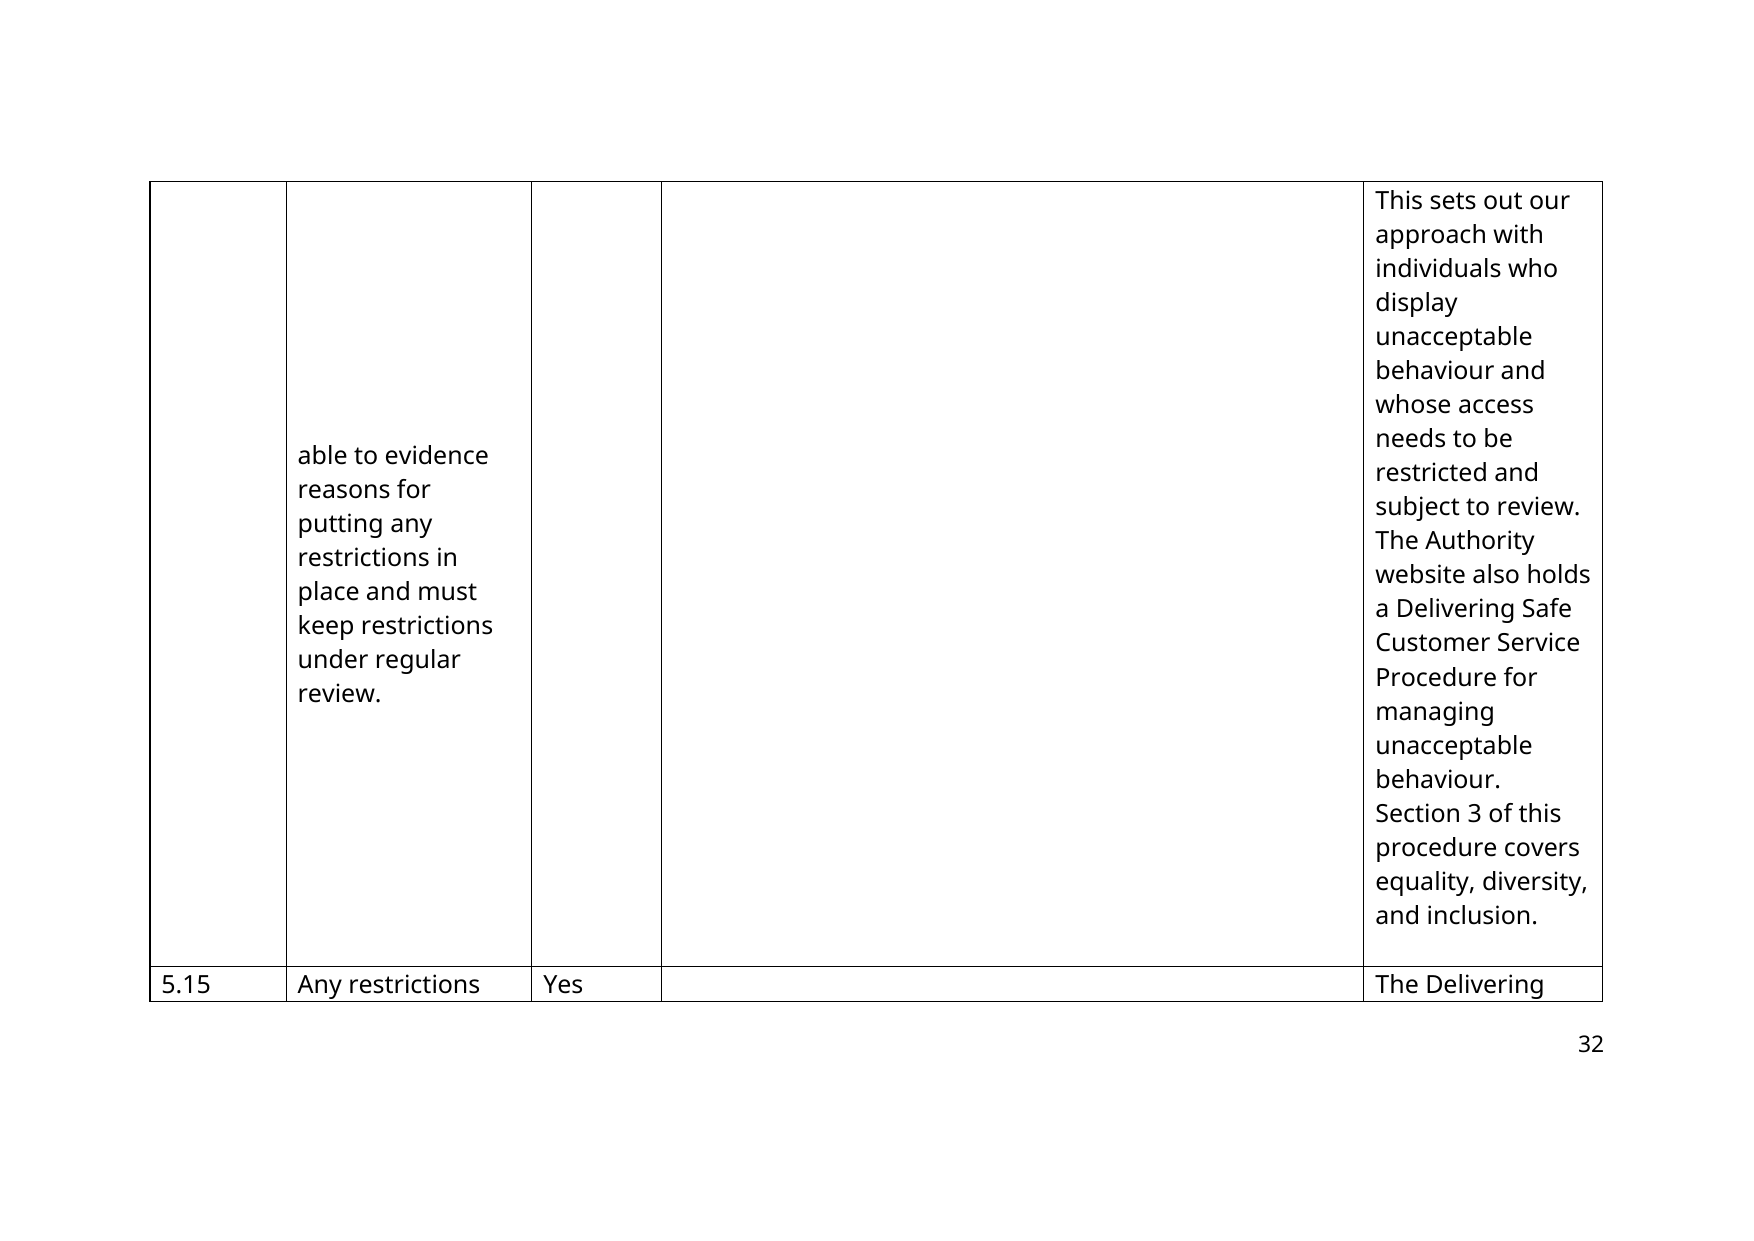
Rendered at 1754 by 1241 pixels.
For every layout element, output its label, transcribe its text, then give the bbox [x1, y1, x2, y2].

table_cell Yes [532, 967, 661, 1001]
table_cell able to evidence reasons for putting any restrictions in place and must keep restrictions under regular review. [287, 182, 531, 966]
table_cell [662, 967, 1363, 1001]
table_cell [662, 182, 1363, 966]
table_cell [532, 182, 661, 966]
table_cell 5.15 [151, 967, 286, 1001]
table_cell Any restrictions [287, 967, 531, 1001]
table_cell This sets out our approach with individuals who display unacceptable behaviour and whose access needs to be restricted and subject to review. The Authority website also holds a Delivering Safe Customer Service Procedure for managing unacceptable behaviour. Section 3 of this procedure covers equality, diversity, and inclusion. [1364, 182, 1602, 966]
table_cell [151, 182, 286, 966]
table_cell The Delivering [1364, 967, 1602, 1001]
